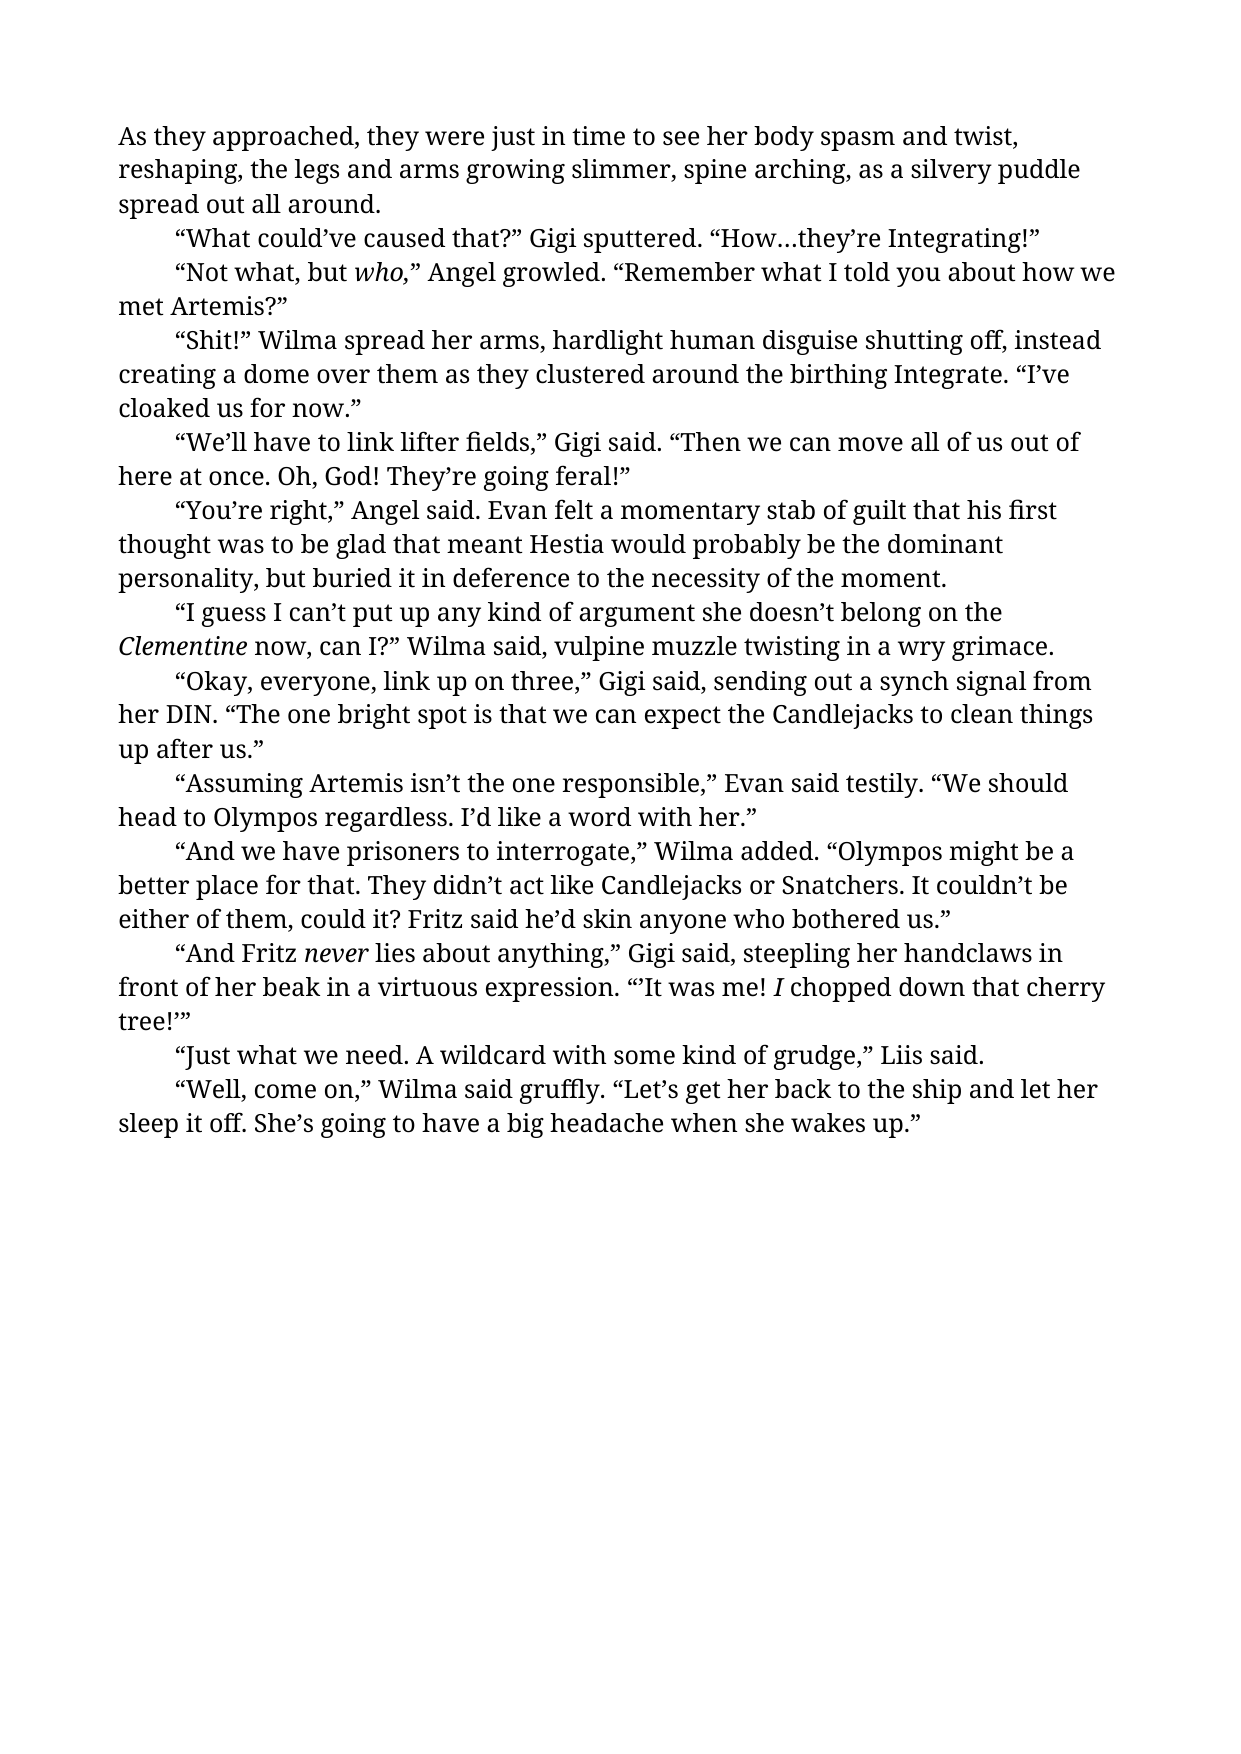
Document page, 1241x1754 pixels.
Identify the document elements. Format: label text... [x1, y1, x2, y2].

text “Not what, but who,” Angel growled. “Remember what I told you about how we met Artemis?” [118, 254, 1122, 322]
text “Assuming Artemis isn’t the one responsible,” Evan said testily. “We should head to Olympos regardless. I’d like a word with her.” [118, 765, 1122, 833]
text “I guess I can’t put up any kind of argument she doesn’t belong on the Clementine now, can I?” Wilma said, vulpine muzzle twisting in a wry grimace. [118, 595, 1122, 663]
text “Shit!” Wilma spread her arms, hardlight human disguise shutting off, instead creating a dome over them as they clustered around the birthing Integrate. “I’ve cloaked us for now.” [118, 322, 1122, 425]
text “And Fritz never lies about anything,” Gigi said, steepling her handclaws in front of her beak in a virtuous expression. “’It was me! I chopped down that cherry tree!’” [118, 936, 1122, 1038]
text As they approached, they were just in time to see her body spasm and twist, reshaping, the legs and arms growing slimmer, spine arching, as a silvery puddle spread out all around. [118, 118, 1122, 220]
text “You’re right,” Angel said. Evan felt a momentary stab of guilt that his first thought was to be glad that meant Hestia would probably be the dominant personality, but buried it in deference to the necessity of the moment. [118, 493, 1122, 595]
text “Well, come on,” Wilma said gruffly. “Let’s get her back to the ship and let her sleep it off. She’s going to have a big headache when she wakes up.” [118, 1072, 1122, 1140]
text “Just what we need. A wildcard with some kind of grudge,” Liis said. [118, 1038, 1122, 1072]
text “Okay, everyone, link up on three,” Gigi said, sending out a synch signal from her DIN. “The one bright spot is that we can expect the Candlejacks to clean things up after us.” [118, 663, 1122, 765]
text “We’ll have to link lifter fields,” Gigi said. “Then we can move all of us out of here at once. Oh, God! They’re going feral!” [118, 425, 1122, 493]
text “What could’ve caused that?” Gigi sputtered. “How…they’re Integrating!” [118, 220, 1122, 254]
text “And we have prisoners to interrogate,” Wilma added. “Olympos might be a better place for that. They didn’t act like Candlejacks or Snatchers. It couldn’t be either of them, could it? Fritz said he’d skin anyone who bothered us.” [118, 833, 1122, 936]
